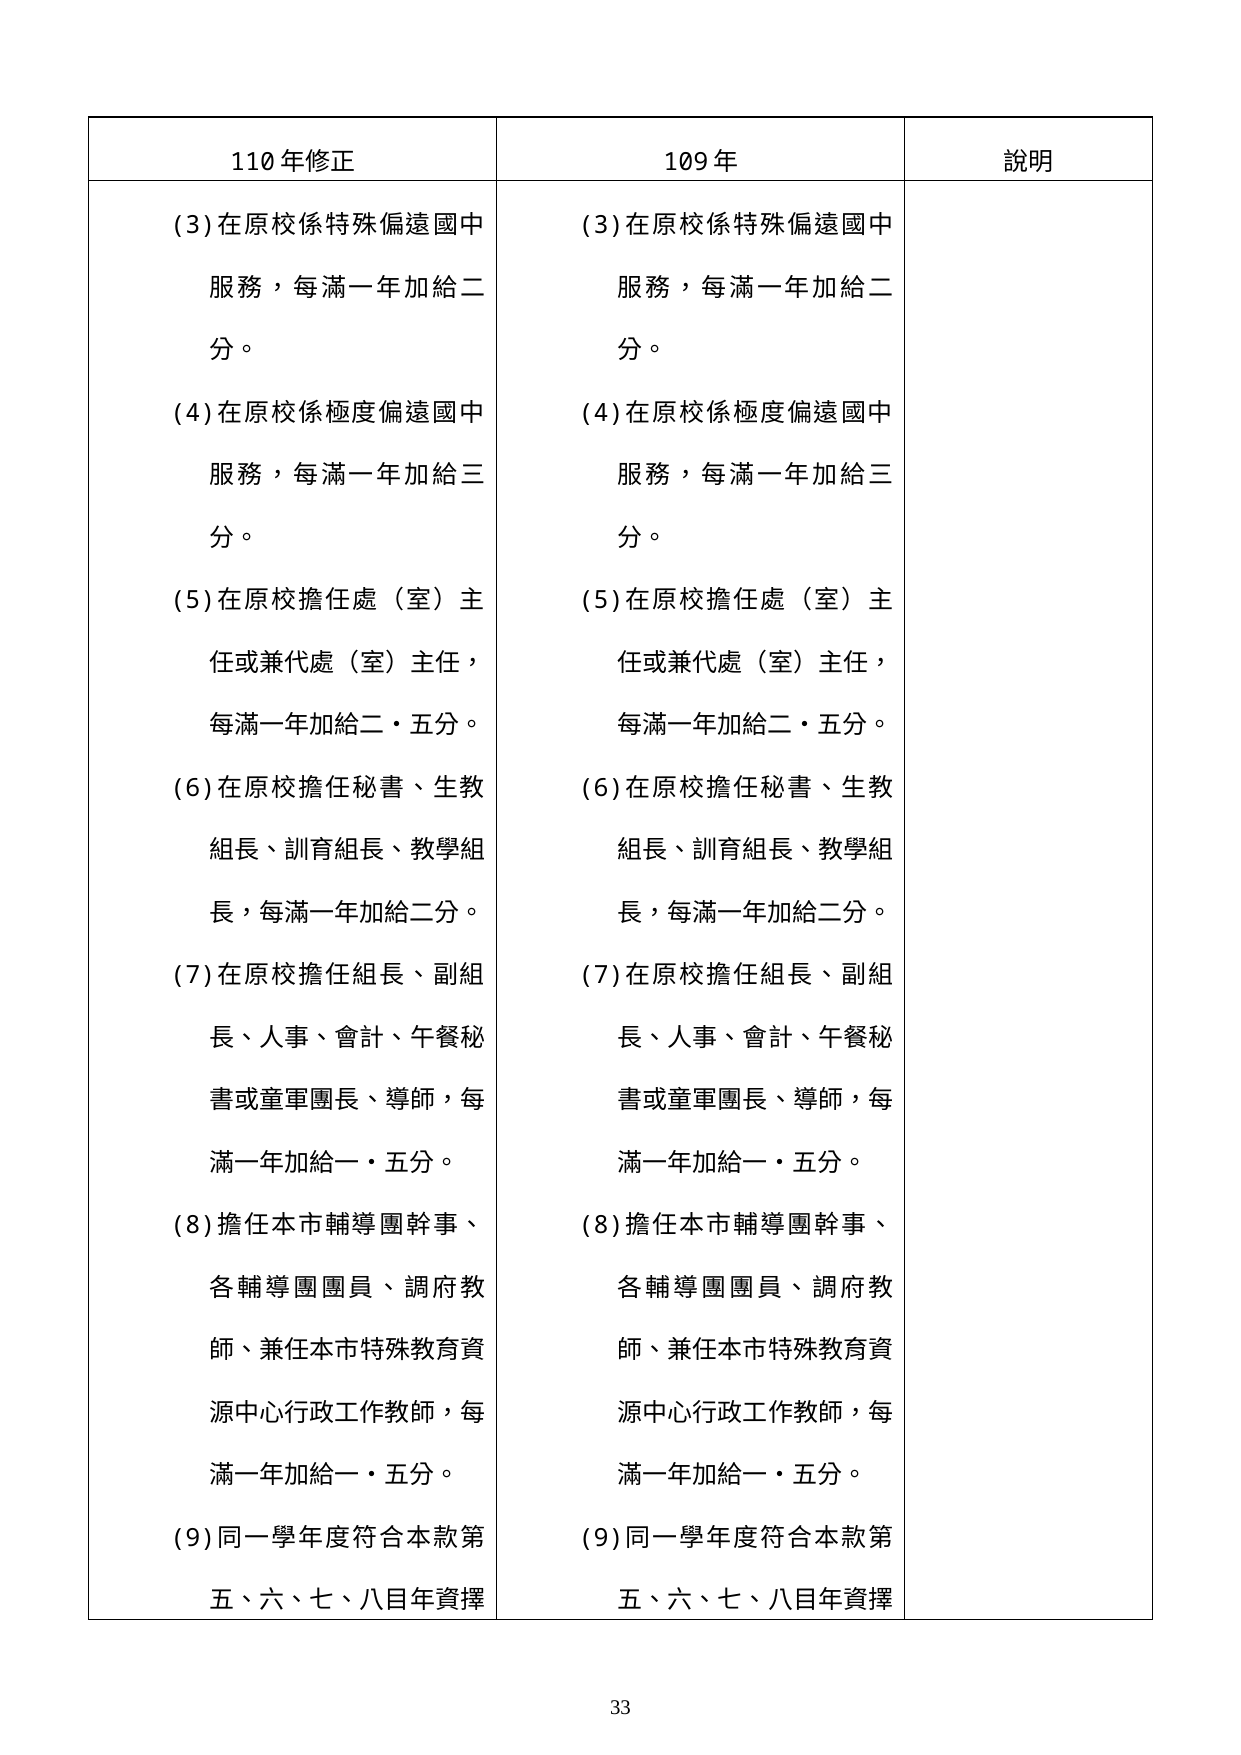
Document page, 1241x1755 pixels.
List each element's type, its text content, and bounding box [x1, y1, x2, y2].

table_header 110年修正 [89, 118, 496, 180]
table_header 說明 [905, 118, 1152, 180]
table_cell (3)在原校係特殊偏遠國中服務，每滿一年加給二分。 (4)在原校係極度偏遠國中服務，每滿一年加給三分。 (5)在原校擔任處（室）主任或兼代處（室）主任，每滿一年加給二‧五分。 (6)在原校擔任秘書、生教組長、訓育組長、教學組長，每滿一年加給二分。 (7)在原校擔任組長、副組長、人事、會計、午餐秘書或童軍團長、導師，每滿一年加給一‧五分。 (8)擔任本市輔導團幹事、各輔導團團員、調府教師、兼任本市特殊教育資源中心行政工作教師，每滿一年加給一‧五分。 (9)同一學年度符合本款第五、六、七、八目年資擇 [89, 181, 496, 1618]
table_cell [905, 181, 1152, 1618]
table_cell (3)在原校係特殊偏遠國中服務，每滿一年加給二分。 (4)在原校係極度偏遠國中服務，每滿一年加給三分。 (5)在原校擔任處（室）主任或兼代處（室）主任，每滿一年加給二‧五分。 (6)在原校擔任秘書、生教組長、訓育組長、教學組長，每滿一年加給二分。 (7)在原校擔任組長、副組長、人事、會計、午餐秘書或童軍團長、導師，每滿一年加給一‧五分。 (8)擔任本市輔導團幹事、各輔導團團員、調府教師、兼任本市特殊教育資源中心行政工作教師，每滿一年加給一‧五分。 (9)同一學年度符合本款第五、六、七、八目年資擇 [497, 181, 904, 1618]
table_header 109年 [497, 118, 904, 180]
